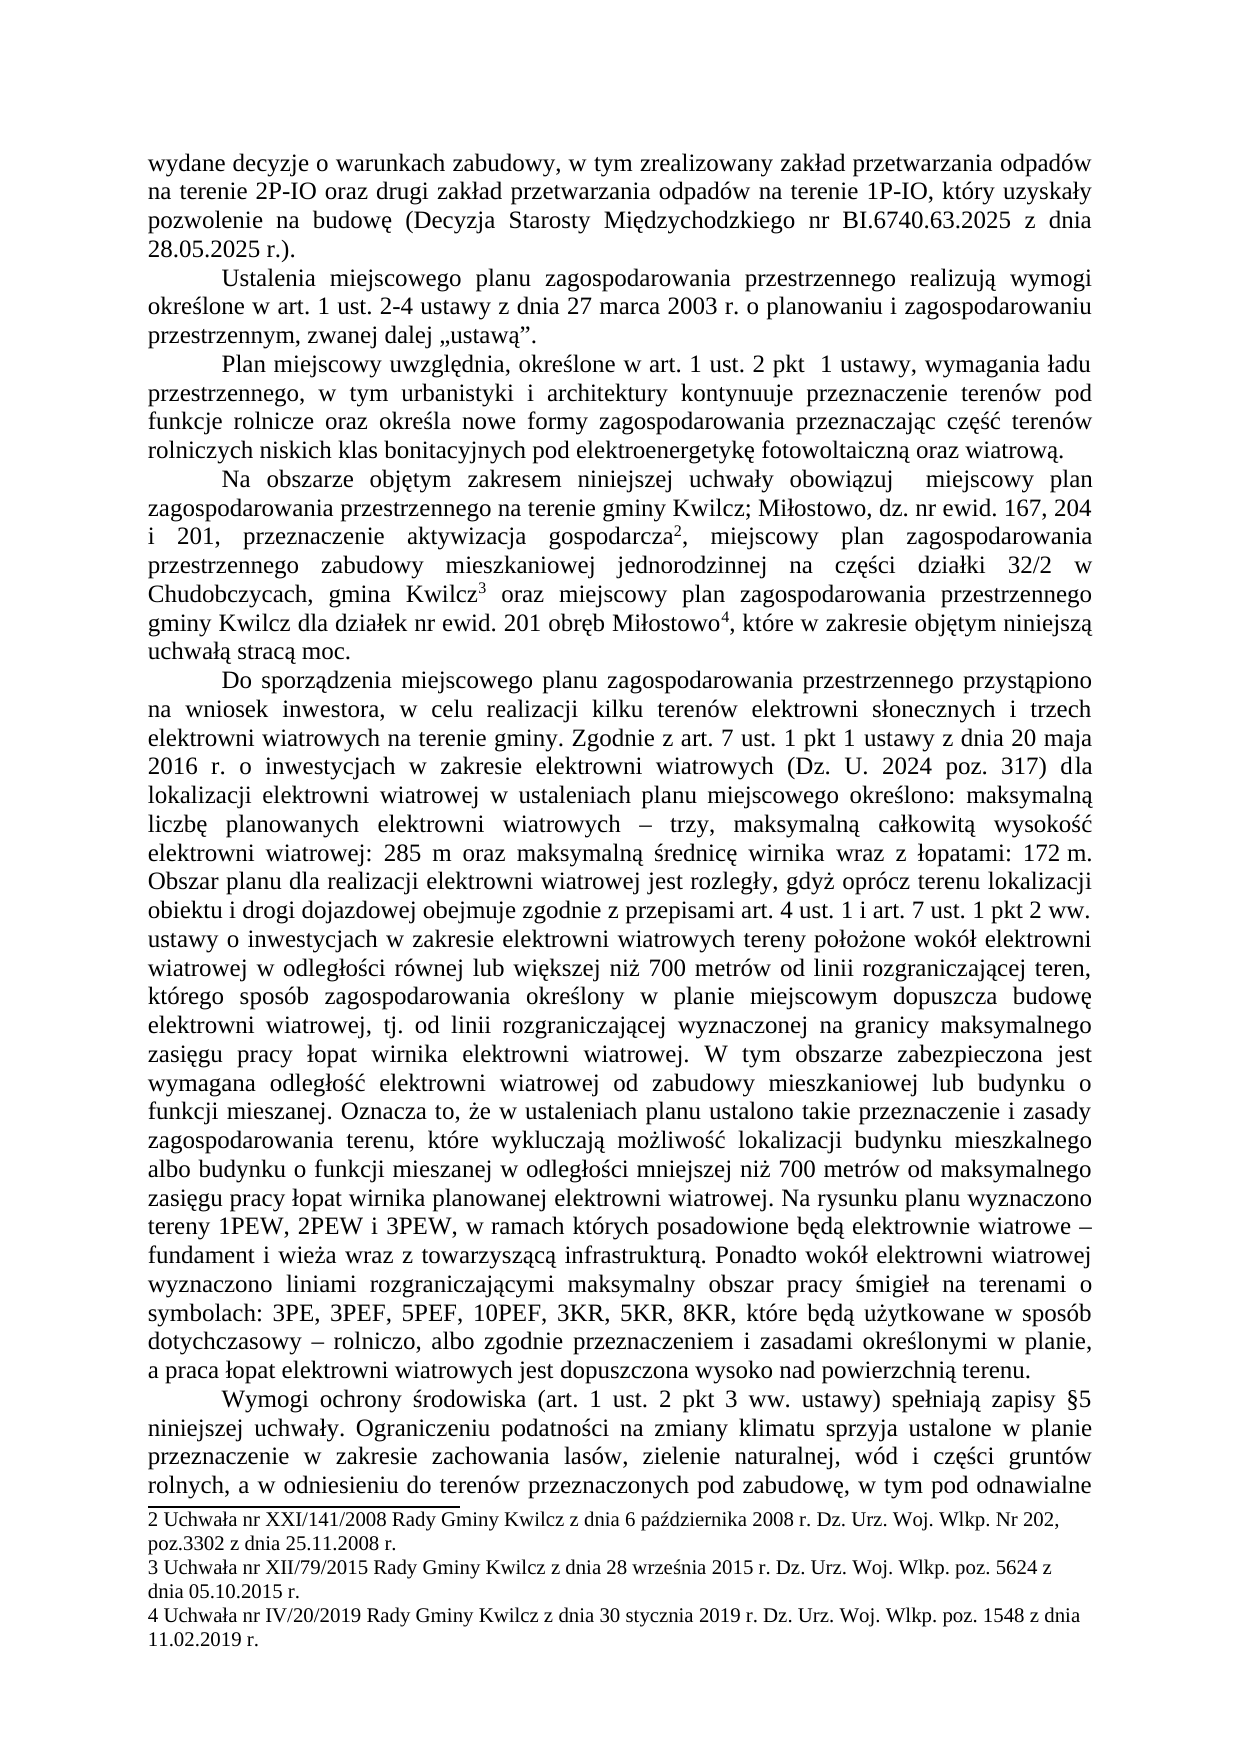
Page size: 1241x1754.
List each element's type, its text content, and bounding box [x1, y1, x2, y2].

text Do sporządzenia miejscowego planu zagospodarowania przestrzennego przystąpiono na wniosek inwestora, w celu realizacji kilku terenów elektrowni słonecznych i trzech elektrowni wiatrowych na terenie gminy. Zgodnie z art. 7 ust. 1 pkt 1 ustawy z dnia 20 maja 2016 r. o inwestycjach w zakresie elektrowni wiatrowych (Dz. U. 2024 poz. 317) dla lokalizacji elektrowni wiatrowej w ustaleniach planu miejscowego określono: maksymalną liczbę planowanych elektrowni wiatrowych – trzy, maksymalną całkowitą wysokość elektrowni wiatrowej: 285 m oraz maksymalną średnicę wirnika wraz z łopatami: 172 m. Obszar planu dla realizacji elektrowni wiatrowej jest rozległy, gdyż oprócz terenu lokalizacji obiektu i drogi dojazdowej obejmuje zgodnie z przepisami art. 4 ust. 1 i art. 7 ust. 1 pkt 2 ww. ustawy o inwestycjach w zakresie elektrowni wiatrowych tereny położone wokół elektrowni wiatrowej w odległości równej lub większej niż 700 metrów od linii rozgraniczającej teren, którego sposób zagospodarowania określony w planie miejscowym dopuszcza budowę elektrowni wiatrowej, tj. od linii rozgraniczającej wyznaczonej na granicy maksymalnego zasięgu pracy łopat wirnika elektrowni wiatrowej. W tym obszarze zabezpieczona jest wymagana odległość elektrowni wiatrowej od zabudowy mieszkaniowej lub budynku o funkcji mieszanej. Oznacza to, że w ustaleniach planu ustalono takie przeznaczenie i zasady zagospodarowania terenu, które wykluczają możliwość lokalizacji budynku mieszkalnego albo budynku o funkcji mieszanej w odległości mniejszej niż 700 metrów od maksymalnego zasięgu pracy łopat wirnika planowanej elektrowni wiatrowej. Na rysunku planu wyznaczono tereny 1PEW, 2PEW i 3PEW, w ramach których posadowione będą elektrownie wiatrowe – fundament i wieża wraz z towarzyszącą infrastrukturą. Ponadto wokół elektrowni wiatrowej wyznaczono liniami rozgraniczającymi maksymalny obszar pracy śmigieł na terenami o symbolach: 3PE, 3PEF, 5PEF, 10PEF, 3KR, 5KR, 8KR, które będą użytkowane w sposób dotychczasowy – rolniczo, albo zgodnie przeznaczeniem i zasadami określonymi w planie, a praca łopat elektrowni wiatrowych jest dopuszczona wysoko nad powierzchnią terenu. [148, 665, 1093, 1384]
text Wymogi ochrony środowiska (art. 1 ust. 2 pkt 3 ww. ustawy) spełniają zapisy §5 niniejszej uchwały. Ograniczeniu podatności na zmiany klimatu sprzyja ustalone w planie przeznaczenie w zakresie zachowania lasów, zielenie naturalnej, wód i części gruntów rolnych, a w odniesieniu do terenów przeznaczonych pod zabudowę, w tym pod odnawialne [148, 1384, 1093, 1499]
text Plan miejscowy uwzględnia, określone w art. 1 ust. 2 pkt 1 ustawy, wymagania ładu przestrzennego, w tym urbanistyki i architektury kontynuuje przeznaczenie terenów pod funkcje rolnicze oraz określa nowe formy zagospodarowania przeznaczając część terenów rolniczych niskich klas bonitacyjnych pod elektroenergetykę fotowoltaiczną oraz wiatrową. [148, 349, 1093, 464]
text Ustalenia miejscowego planu zagospodarowania przestrzennego realizują wymogi określone w art. 1 ust. 2-4 ustawy z dnia 27 marca 2003 r. o planowaniu i zagospodarowaniu przestrzennym, zwanej dalej „ustawą”. [148, 263, 1093, 349]
text Uchwała nr XII/79/2015 Rady Gminy Kwilcz z dnia 28 września 2015 r. Dz. Urz. Woj. Wlkp. poz. 5624 z dnia 05.10.2015 r. [148, 1555, 1093, 1603]
text Na obszarze objętym zakresem niniejszej uchwały obowiązuj miejscowy plan zagospodarowania przestrzennego na terenie gminy Kwilcz; Miłostowo, dz. nr ewid. 167, 204 i 201, przeznaczenie aktywizacja gospodarcza, miejscowy plan zagospodarowania przestrzennego zabudowy mieszkaniowej jednorodzinnej na części działki 32/2 w Chudobczycach, gmina Kwilcz oraz miejscowy plan zagospodarowania przestrzennego gminy Kwilcz dla działek nr ewid. 201 obręb Miłostowo, które w zakresie objętym niniejszą uchwałą stracą moc. [148, 464, 1093, 665]
text Uchwała nr XXI/141/2008 Rady Gminy Kwilcz z dnia 6 października 2008 r. Dz. Urz. Woj. Wlkp. Nr 202, poz.3302 z dnia 25.11.2008 r. [148, 1507, 1093, 1555]
text Uchwała nr IV/20/2019 Rady Gminy Kwilcz z dnia 30 stycznia 2019 r. Dz. Urz. Woj. Wlkp. poz. 1548 z dnia 11.02.2019 r. [148, 1603, 1093, 1651]
text wydane decyzje o warunkach zabudowy, w tym zrealizowany zakład przetwarzania odpadów na terenie 2P-IO oraz drugi zakład przetwarzania odpadów na terenie 1P-IO, który uzyskały pozwolenie na budowę (Decyzja Starosty Międzychodzkiego nr BI.6740.63.2025 z dnia 28.05.2025 r.). [148, 148, 1093, 263]
